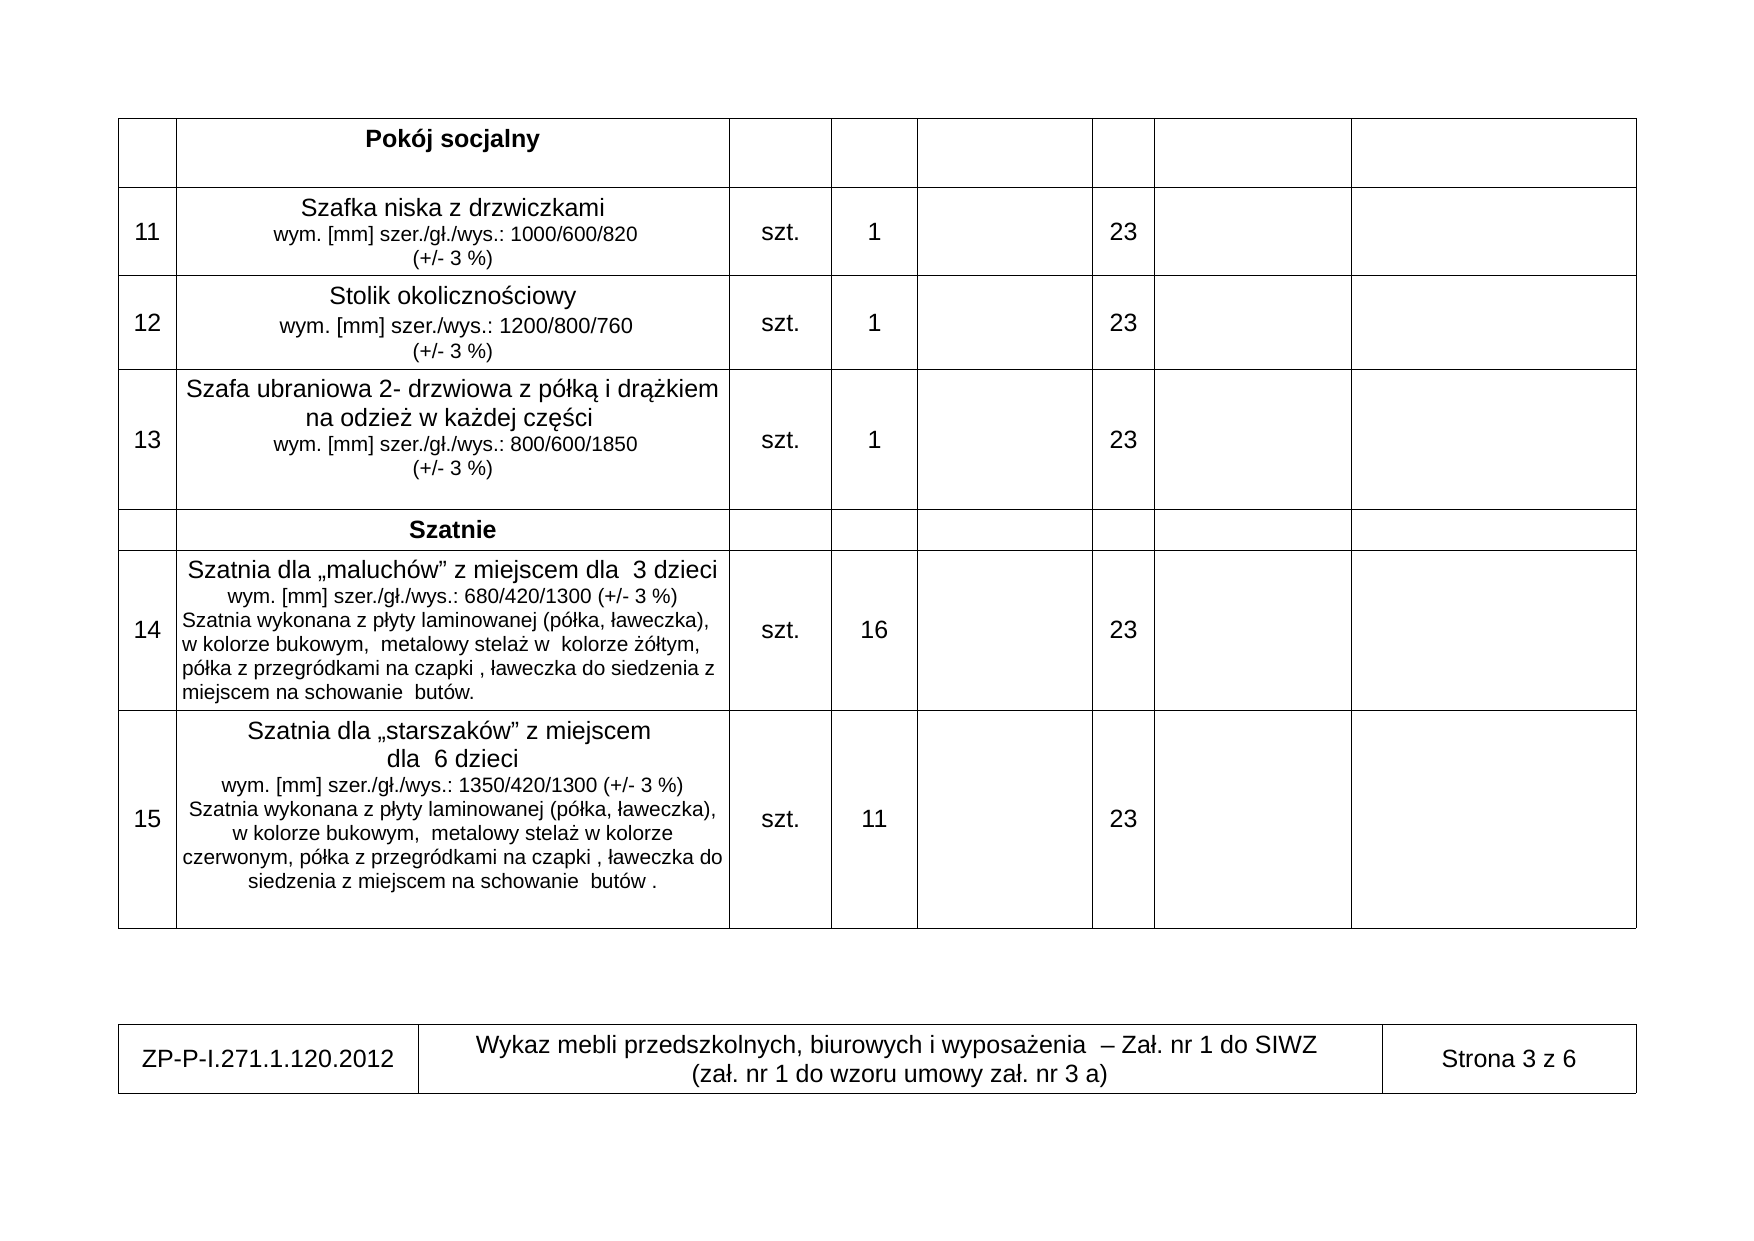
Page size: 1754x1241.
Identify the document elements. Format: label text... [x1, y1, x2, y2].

table_cell szt. [730, 276, 831, 368]
table_cell [1352, 188, 1636, 275]
table_cell 23 [1093, 551, 1154, 710]
table_cell [1155, 370, 1351, 509]
table_cell 1 [832, 276, 917, 368]
table_cell 23 [1093, 276, 1154, 368]
table_cell [918, 188, 1092, 275]
table_cell Szatnie [177, 510, 729, 550]
table_cell Szatnia dla „maluchów” z miejscem dla 3 dzieci wym. [mm] szer./gł./wys.: 680/420/1300 (+/- 3 %) Szatnia wykonana z płyty laminowanej (półka, ławeczka), w kolorze bukowym, metalowy stelaż w kolorze żółtym, półka z przegródkami na czapki , ławeczka do siedzenia z miejscem na schowanie butów. [177, 551, 729, 710]
table_cell [1155, 711, 1351, 927]
table_cell 15 [119, 711, 176, 927]
table_cell Szafka niska z drzwiczkami wym. [mm] szer./gł./wys.: 1000/600/820 (+/- 3 %) [177, 188, 729, 275]
table_cell [1155, 510, 1351, 550]
table_cell [918, 711, 1092, 927]
table_cell [832, 510, 917, 550]
table_cell [1155, 551, 1351, 710]
table_cell szt. [730, 551, 831, 710]
table_cell 11 [119, 188, 176, 275]
table_cell [918, 370, 1092, 509]
table_cell 1 [832, 370, 917, 509]
table_cell 1 [832, 188, 917, 275]
table_cell szt. [730, 711, 831, 927]
table_cell [1155, 276, 1351, 368]
table_cell [1093, 119, 1154, 187]
table_cell [1155, 188, 1351, 275]
table_cell 23 [1093, 370, 1154, 509]
table_cell [1352, 119, 1636, 187]
table_cell 11 [832, 711, 917, 927]
table_cell [119, 510, 176, 550]
table_cell [1352, 510, 1636, 550]
table_cell [1352, 370, 1636, 509]
table_cell Szafa ubraniowa 2- drzwiowa z półką i drążkiem na odzież w każdej części wym. [mm] szer./gł./wys.: 800/600/1850 (+/- 3 %) [177, 370, 729, 509]
table_cell [832, 119, 917, 187]
table_cell [730, 119, 831, 187]
table_cell [1155, 119, 1351, 187]
table_cell [119, 119, 176, 187]
table_cell 13 [119, 370, 176, 509]
table_cell 14 [119, 551, 176, 710]
table_cell [1352, 551, 1636, 710]
table_cell [1352, 276, 1636, 368]
table_cell 23 [1093, 711, 1154, 927]
table_cell Szatnia dla „starszaków” z miejscem dla 6 dzieci wym. [mm] szer./gł./wys.: 1350/420/1300 (+/- 3 %) Szatnia wykonana z płyty laminowanej (półka, ławeczka), w kolorze bukowym, metalowy stelaż w kolorze czerwonym, półka z przegródkami na czapki , ławeczka do siedzenia z miejscem na schowanie butów . [177, 711, 729, 927]
table_cell Stolik okolicznościowy wym. [mm] szer./wys.: 1200/800/760 (+/- 3 %) [177, 276, 729, 368]
table_cell Pokój socjalny [177, 119, 729, 187]
table_cell 16 [832, 551, 917, 710]
table_cell [918, 551, 1092, 710]
table_cell szt. [730, 188, 831, 275]
table_cell [918, 119, 1092, 187]
table_cell 12 [119, 276, 176, 368]
table_cell 23 [1093, 188, 1154, 275]
table_cell [1093, 510, 1154, 550]
table_cell [918, 276, 1092, 368]
table_cell [1352, 711, 1636, 927]
table_cell [918, 510, 1092, 550]
table_cell szt. [730, 370, 831, 509]
table_cell [730, 510, 831, 550]
